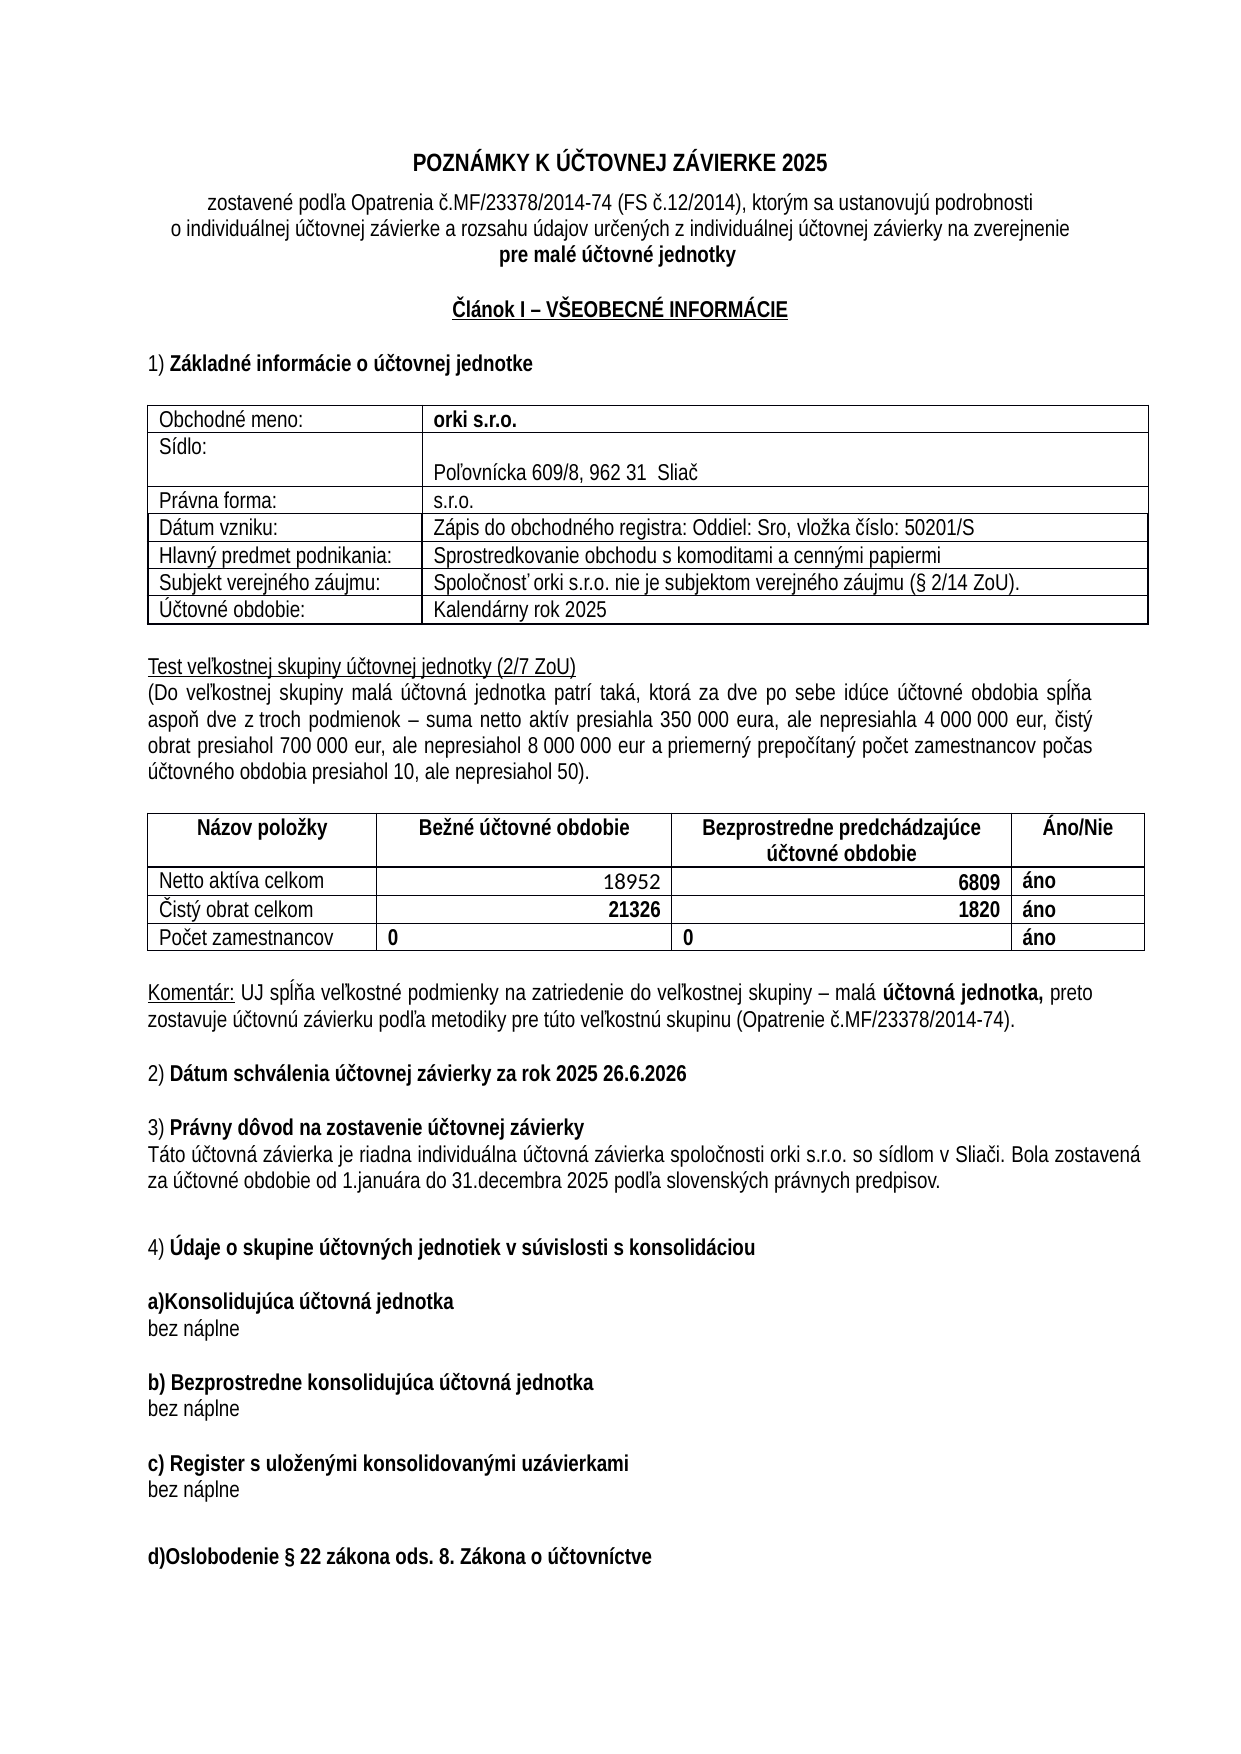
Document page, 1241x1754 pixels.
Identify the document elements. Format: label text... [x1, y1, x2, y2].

table_cell s.r.o. [423, 487, 1148, 513]
text bez náplne [148, 1476, 1141, 1502]
text Článok I – VŠEOBECNÉ INFORMÁCIE [148, 296, 1093, 322]
table_cell Poľovnícka 609/8, 962 31 Sliač [423, 433, 1148, 486]
text Komentár: UJ spĺňa veľkostné podmienky na zatriedenie do veľkostnej skupiny – malá účtovná jednotka, preto zostavuje účtovnú závierku podľa metodiky pre túto veľkostnú skupinu (Opatrenie č.MF/23378/2014-74). [148, 979, 1093, 1032]
table_cell 1820 [672, 896, 1011, 923]
table_header Bežné účtovné obdobie [377, 814, 671, 866]
table_header orki s.r.o. [423, 406, 1148, 432]
table_header Áno/Nie [1012, 814, 1144, 866]
text (Do veľkostnej skupiny malá účtovná jednotka patrí taká, ktorá za dve po sebe idúce účtovné obdobia spĺňa aspoň dve z troch podmienok – suma netto aktív presiahla 350 000 eura, ale nepresiahla 4 000 000 eur, čistý obrat presiahol 700 000 eur, ale nepresiahol 8 000 000 eur a priemerný prepočítaný počet zamestnancov počas účtovného obdobia presiahol 10, ale nepresiahol 50). [148, 679, 1093, 784]
text 2) Dátum schválenia účtovnej závierky za rok 2025 26.6.2026 [148, 1060, 1093, 1086]
table_header Bezprostredne predchádzajúce účtovné obdobie [672, 814, 1011, 866]
table_cell Zápis do obchodného registra: Oddiel: Sro, vložka číslo: 50201/S [423, 514, 1147, 541]
text Táto účtovná závierka je riadna individuálna účtovná závierka spoločnosti orki s.r.o. so sídlom v Sliači. Bola zostavená za účtovné obdobie od 1.januára do 31.decembra 2025 podľa slovenských právnych predpisov. [148, 1141, 1141, 1193]
text bez náplne [148, 1315, 1141, 1341]
table_cell áno [1012, 868, 1144, 895]
table_cell Čistý obrat celkom [148, 896, 376, 923]
table_cell áno [1012, 924, 1144, 950]
table_header Obchodné meno: [148, 406, 422, 432]
text 4) Údaje o skupine účtovných jednotiek v súvislosti s konsolidáciou [148, 1234, 1093, 1260]
table_cell Sprostredkovanie obchodu s komoditami a cennými papiermi [423, 542, 1147, 568]
table_cell 0 [672, 924, 1011, 950]
table_cell 21326 [377, 896, 671, 923]
table_header Názov položky [148, 814, 376, 866]
table_cell Hlavný predmet podnikania: [149, 542, 421, 568]
table_cell Právna forma: [148, 487, 422, 513]
text d)Oslobodenie § 22 zákona ods. 8. Zákona o účtovníctve [148, 1543, 1142, 1569]
table_cell Netto aktíva celkom [148, 868, 376, 895]
text POZNÁMKY K ÚČTOVNEJ ZÁVIERKE 2025 [148, 148, 1093, 176]
table_cell áno [1012, 896, 1144, 923]
text 1) Základné informácie o účtovnej jednotke [148, 350, 1093, 377]
table_cell Spoločnosť orki s.r.o. nie je subjektom verejného záujmu (§ 2/14 ZoU). [423, 569, 1147, 595]
table_cell Dátum vzniku: [149, 514, 421, 541]
text pre malé účtovné jednotky [148, 241, 1093, 268]
table_cell Účtovné obdobie: [149, 596, 421, 623]
table_cell Subjekt verejného záujmu: [149, 569, 421, 595]
table_cell 6809 [672, 868, 1011, 895]
table_cell Kalendárny rok 2025 [423, 596, 1147, 623]
table_cell Sídlo: [148, 433, 422, 486]
table_cell 18952 [377, 868, 671, 895]
text c) Register s uloženými konsolidovanými uzávierkami [148, 1450, 1141, 1476]
table_cell Počet zamestnancov [148, 924, 376, 950]
text a)Konsolidujúca účtovná jednotka [148, 1288, 1141, 1315]
text zostavené podľa Opatrenia č.MF/23378/2014-74 (FS č.12/2014), ktorým sa ustanovujú podrobnosti o individuálnej účtovnej závierke a rozsahu údajov určených z individuálnej účtovnej závierky na zverejnenie [148, 189, 1093, 241]
text b) Bezprostredne konsolidujúca účtovná jednotka [148, 1369, 1141, 1395]
text bez náplne [148, 1395, 1141, 1422]
table_cell 0 [377, 924, 671, 950]
text Test veľkostnej skupiny účtovnej jednotky (2/7 ZoU) [148, 653, 1137, 679]
text 3) Právny dôvod na zostavenie účtovnej závierky [148, 1114, 1141, 1141]
